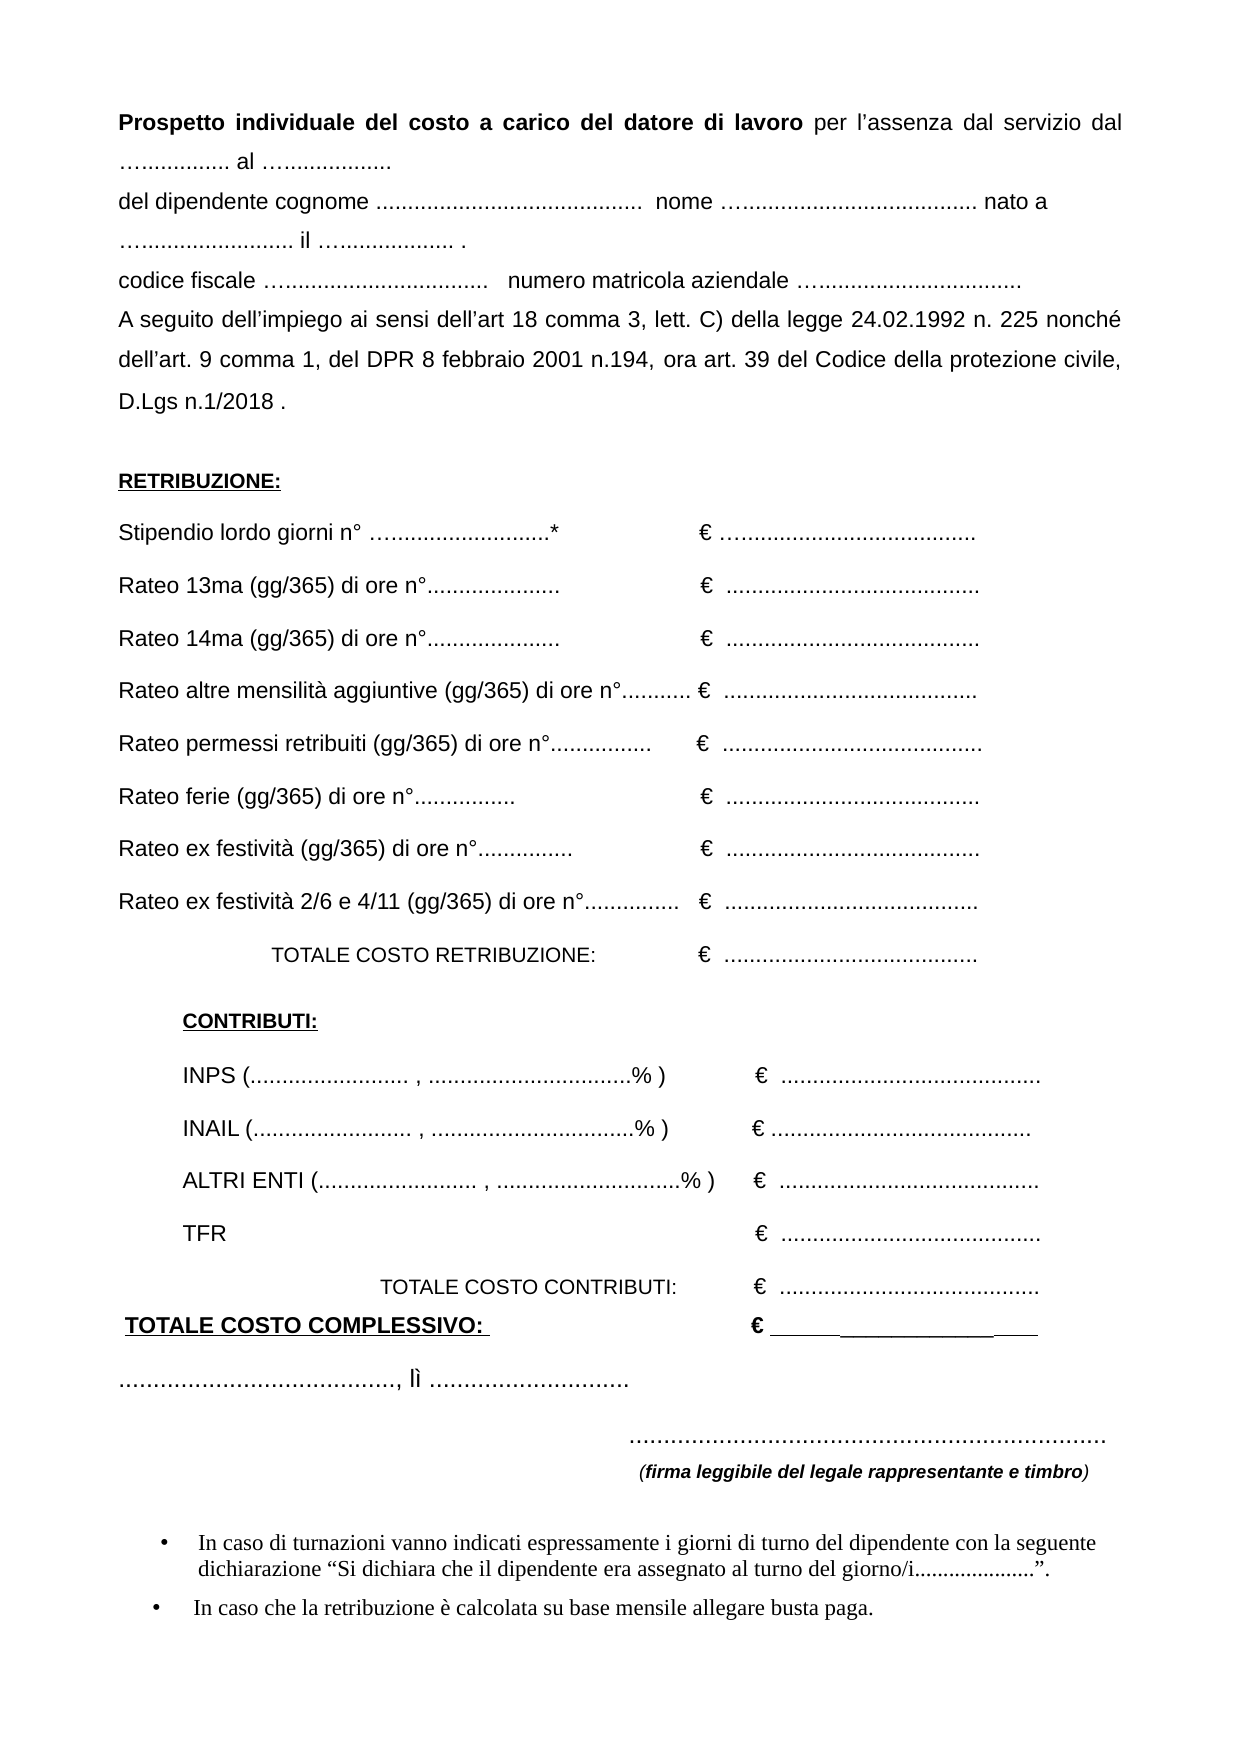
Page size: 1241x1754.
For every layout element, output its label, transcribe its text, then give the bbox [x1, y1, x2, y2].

text CONTRIBUTI: [182, 1009, 1122, 1033]
list In caso di turnazioni vanno indicati espressamente i giorni di turno del dipendente con la seguente dichiarazione “Si dichiara che il dipendente era assegnato al turno del giorno/i.....................”. [160, 1529, 1122, 1582]
text ..................................................................... [118, 1420, 1122, 1448]
text del dipendente cognome .......................................... nome …..................................... nato a …........................ il ….................. . [118, 188, 1122, 253]
text Stipendio lordo giorni n° ….........................* € …..................................... [118, 519, 1122, 546]
text Rateo ex festività (gg/365) di ore n°............... € ........................................ [118, 835, 1122, 862]
text ........................................, lì ............................. [118, 1364, 1122, 1393]
text INAIL (......................... , ................................% ) € ......................................... [182, 1114, 1122, 1141]
text Rateo ferie (gg/365) di ore n°................ € ........................................ [118, 783, 1122, 809]
text Rateo 13ma (gg/365) di ore n°..................... € ........................................ [118, 572, 1122, 598]
text RETRIBUZIONE: [118, 469, 1122, 493]
text TOTALE COSTO COMPLESSIVO: € ____________ [118, 1312, 1122, 1338]
text Rateo 14ma (gg/365) di ore n°..................... € ........................................ [118, 624, 1122, 651]
text ALTRI ENTI (......................... , .............................% ) € ......................................... [182, 1167, 1122, 1193]
text Rateo permessi retribuiti (gg/365) di ore n°................ € ......................................... [118, 730, 1122, 756]
text TOTALE COSTO CONTRIBUTI: € ......................................... [182, 1273, 1122, 1299]
text codice fiscale …................................ numero matricola aziendale …................................ [118, 267, 1122, 293]
text Rateo altre mensilità aggiuntive (gg/365) di ore n°........... € ........................................ [118, 677, 1122, 704]
list In caso che la retribuzione è calcolata su base mensile allegare busta paga. [152, 1594, 1122, 1621]
text Prospetto individuale del costo a carico del datore di lavoro per l’assenza dal servizio dal ….............. al …................. [118, 109, 1122, 174]
text TOTALE COSTO RETRIBUZIONE: € ........................................ [118, 941, 1122, 967]
text (firma leggibile del legale rappresentante e timbro) [118, 1461, 1122, 1482]
text A seguito dell’impiego ai sensi dell’art 18 comma 3, lett. C) della legge 24.02.1992 n. 225 nonché dell’art. 9 comma 1, del DPR 8 febbraio 2001 n.194, ora art. 39 del Codice della protezione civile, D.Lgs n.1/2018 . [118, 306, 1122, 415]
text TFR € ......................................... [182, 1220, 1122, 1246]
text INPS (......................... , ................................% ) € ......................................... [182, 1062, 1122, 1088]
text Rateo ex festività 2/6 e 4/11 (gg/365) di ore n°............... € ........................................ [118, 888, 1122, 914]
